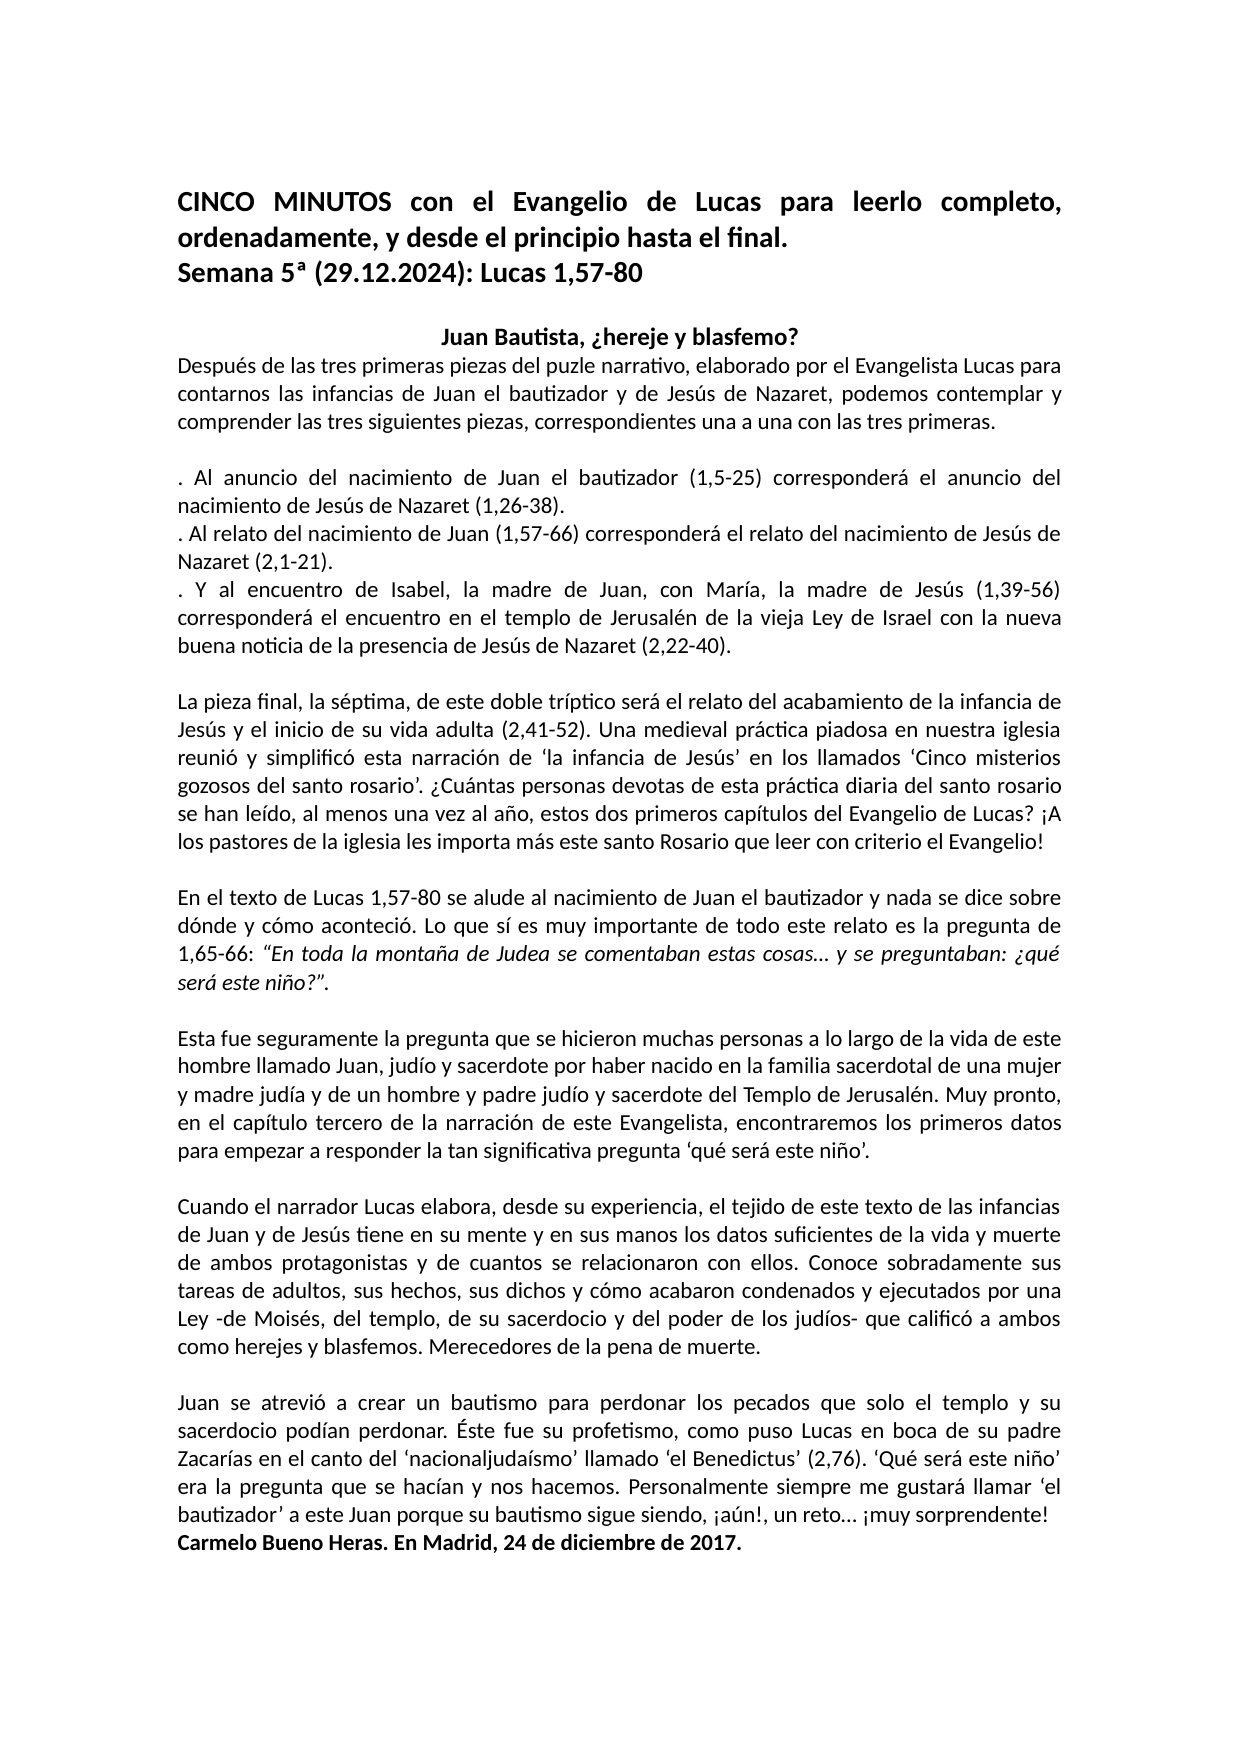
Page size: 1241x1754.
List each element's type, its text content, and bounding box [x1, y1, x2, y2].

text Esta fue seguramente la pregunta que se hicieron muchas personas a lo largo de la vida de este hombre llamado Juan, judío y sacerdote por haber nacido en la familia sacerdotal de una mujer y madre judía y de un hombre y padre judío y sacerdote del Templo de Jerusalén. Muy pronto, en el capítulo tercero de la narración de este Evangelista, encontraremos los primeros datos para empezar a responder la tan significativa pregunta ‘qué será este niño’. [177, 1024, 1063, 1164]
text Cuando el narrador Lucas elabora, desde su experiencia, el tejido de este texto de las infancias de Juan y de Jesús tiene en su mente y en sus manos los datos suficientes de la vida y muerte de ambos protagonistas y de cuantos se relacionaron con ellos. Conoce sobradamente sus tareas de adultos, sus hechos, sus dichos y cómo acabaron condenados y ejecutados por una Ley -de Moisés, del templo, de su sacerdocio y del poder de los judíos- que calificó a ambos como herejes y blasfemos. Merecedores de la pena de muerte. [177, 1192, 1063, 1360]
text En el texto de Lucas 1,57-80 se alude al nacimiento de Juan el bautizador y nada se dice sobre dónde y cómo aconteció. Lo que sí es muy importante de todo este relato es la pregunta de 1,65-66: “En toda la montaña de Judea se comentaban estas cosas… y se preguntaban: ¿qué será este niño?”. [177, 883, 1063, 996]
text Carmelo Bueno Heras. En Madrid, 24 de diciembre de 2017. [177, 1528, 1063, 1556]
text Después de las tres primeras piezas del puzle narrativo, elaborado por el Evangelista Lucas para contarnos las infancias de Juan el bautizador y de Jesús de Nazaret, podemos contemplar y comprender las tres siguientes piezas, correspondientes una a una con las tres primeras. [177, 351, 1063, 435]
text . Al anuncio del nacimiento de Juan el bautizador (1,5-25) corresponderá el anuncio del nacimiento de Jesús de Nazaret (1,26-38). [177, 463, 1063, 519]
text CINCO MINUTOS con el Evangelio de Lucas para leerlo completo, ordenadamente, y desde el principio hasta el final. [177, 183, 1063, 254]
text . Al relato del nacimiento de Juan (1,57-66) corresponderá el relato del nacimiento de Jesús de Nazaret (2,1-21). [177, 519, 1063, 575]
text Semana 5ª (29.12.2024): Lucas 1,57-80 [177, 254, 1063, 290]
text Juan se atrevió a crear un bautismo para perdonar los pecados que solo el templo y su sacerdocio podían perdonar. Éste fue su profetismo, como puso Lucas en boca de su padre Zacarías en el canto del ‘nacionaljudaísmo’ llamado ‘el Benedictus’ (2,76). ‘Qué será este niño’ era la pregunta que se hacían y nos hacemos. Personalmente siempre me gustará llamar ‘el bautizador’ a este Juan porque su bautismo sigue siendo, ¡aún!, un reto… ¡muy sorprendente! [177, 1388, 1063, 1528]
text Juan Bautista, ¿hereje y blasfemo? [177, 321, 1063, 351]
text La pieza final, la séptima, de este doble tríptico será el relato del acabamiento de la infancia de Jesús y el inicio de su vida adulta (2,41-52). Una medieval práctica piadosa en nuestra iglesia reunió y simplificó esta narración de ‘la infancia de Jesús’ en los llamados ‘Cinco misterios gozosos del santo rosario’. ¿Cuántas personas devotas de esta práctica diaria del santo rosario se han leído, al menos una vez al año, estos dos primeros capítulos del Evangelio de Lucas? ¡A los pastores de la iglesia les importa más este santo Rosario que leer con criterio el Evangelio! [177, 687, 1063, 856]
text . Y al encuentro de Isabel, la madre de Juan, con María, la madre de Jesús (1,39-56) corresponderá el encuentro en el templo de Jerusalén de la vieja Ley de Israel con la nueva buena noticia de la presencia de Jesús de Nazaret (2,22-40). [177, 575, 1063, 659]
